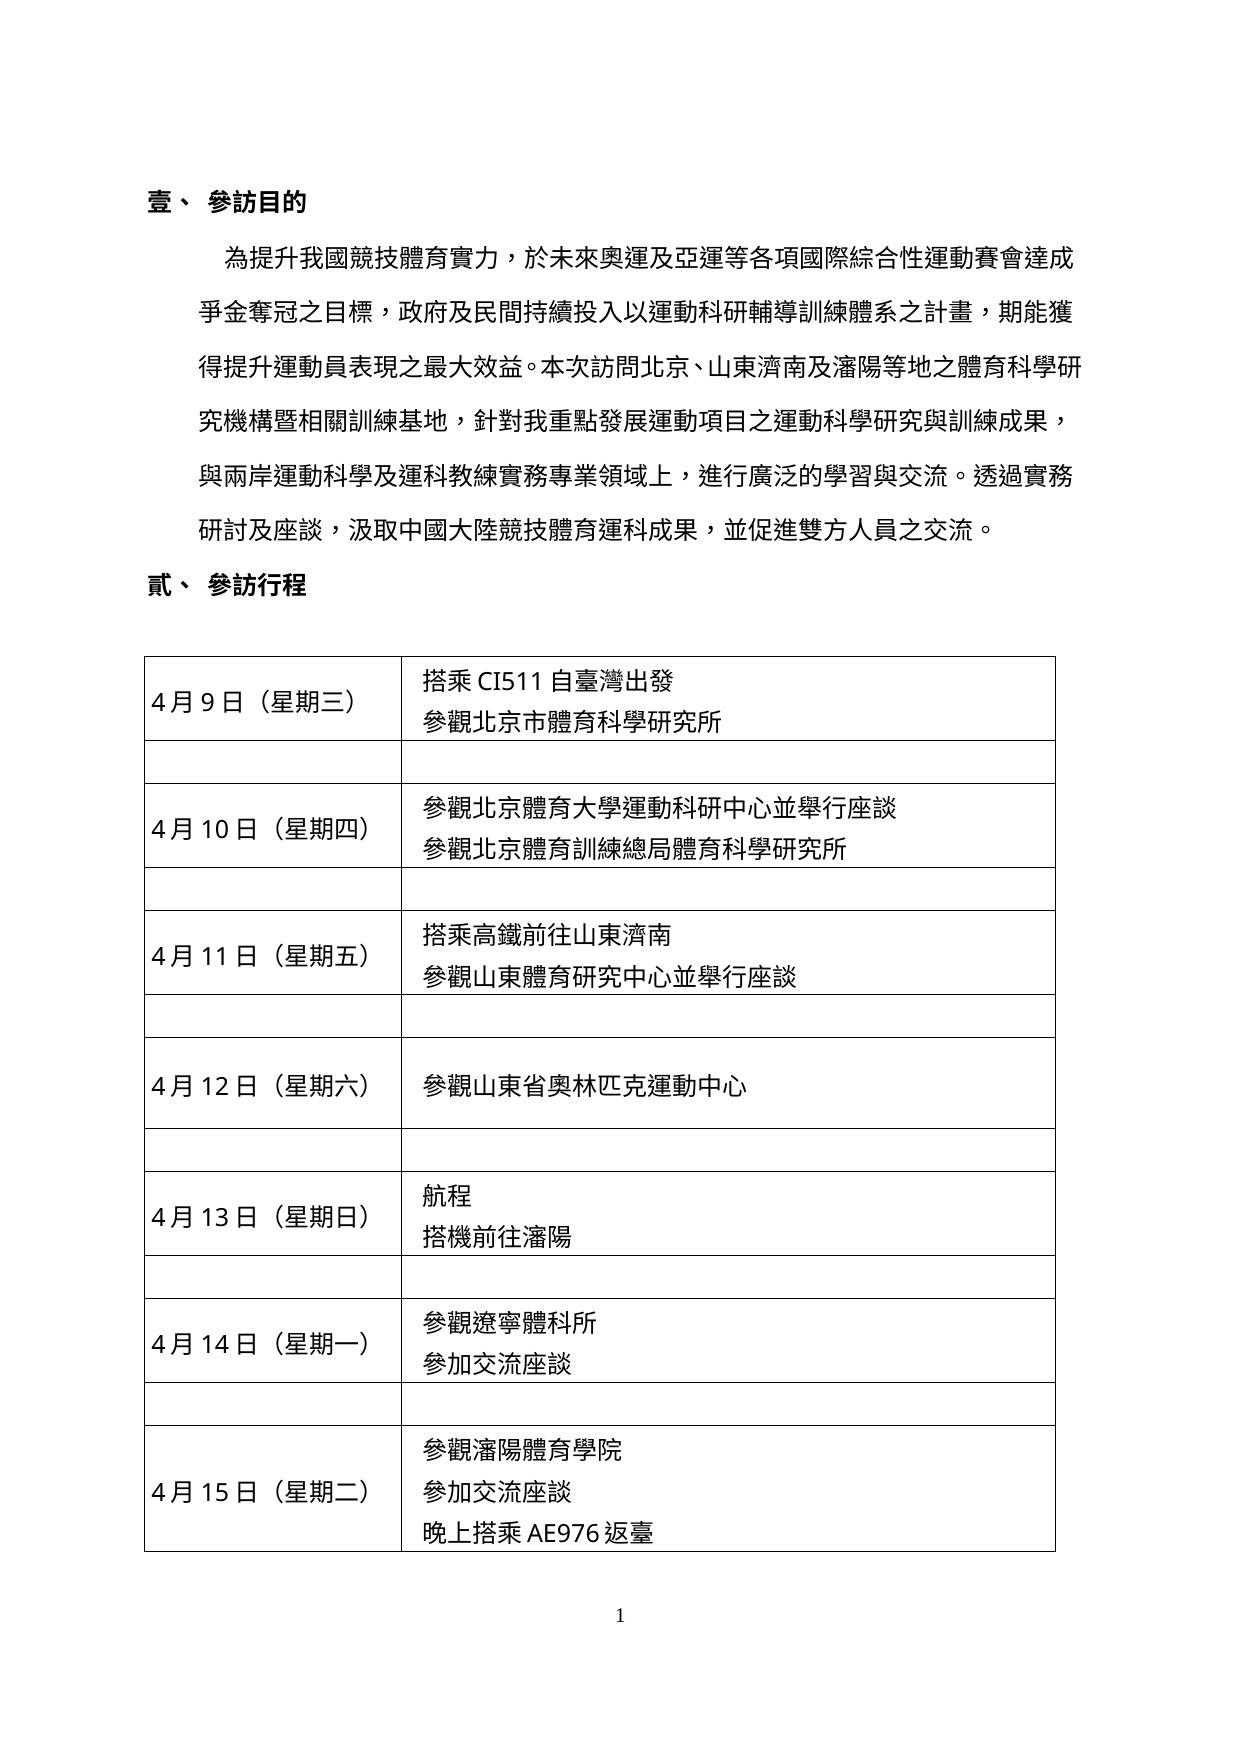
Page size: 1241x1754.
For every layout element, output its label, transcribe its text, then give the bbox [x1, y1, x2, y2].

table_cell [145, 1256, 401, 1298]
table_cell [145, 1383, 401, 1425]
text 為提升我國競技體育實力，於未來奧運及亞運等各項國際綜合性運動賽會達成爭金奪冠之目標，政府及民間持續投入以運動科研輔導訓練體系之計畫，期能獲得提升運動員表現之最大效益。本次訪問北京、山東濟南及瀋陽等地之體育科學研究機構暨相關訓練基地，針對我重點發展運動項目之運動科學研究與訓練成果，與兩岸運動科學及運科教練實務專業領域上，進行廣泛的學習與交流。透過實務研討及座談，汲取中國大陸競技體育運科成果，並促進雙方人員之交流。 [198, 238, 1082, 547]
table_cell 參觀遼寧體科所 參加交流座談 [402, 1299, 1055, 1382]
table_cell [145, 868, 401, 910]
table_cell 4月15日（星期二） [145, 1426, 401, 1551]
table_cell 4月11日（星期五） [145, 911, 401, 994]
table_cell [402, 868, 1055, 910]
table_header 4月9日（星期三） [145, 657, 401, 740]
subtitle 參訪目的 [148, 182, 1092, 220]
table_cell 參觀北京體育大學運動科研中心並舉行座談 參觀北京體育訓練總局體育科學研究所 [402, 784, 1055, 867]
table_cell 航程 搭機前往瀋陽 [402, 1172, 1055, 1255]
table_cell [402, 1129, 1055, 1171]
table_header 搭乘CI511自臺灣出發 參觀北京市體育科學研究所 [402, 657, 1055, 740]
table_cell [145, 995, 401, 1037]
table_cell [402, 1256, 1055, 1298]
table_cell 4月10日（星期四） [145, 784, 401, 867]
table_cell [145, 1129, 401, 1171]
table_cell 4月13日（星期日） [145, 1172, 401, 1255]
table_cell 搭乘高鐵前往山東濟南 參觀山東體育研究中心並舉行座談 [402, 911, 1055, 994]
table_cell [402, 1383, 1055, 1425]
subtitle 參訪行程 [148, 565, 1092, 602]
table_cell [145, 741, 401, 783]
table_cell 參觀山東省奧林匹克運動中心 [402, 1038, 1055, 1128]
table_cell 4月14日（星期一） [145, 1299, 401, 1382]
table_cell [402, 741, 1055, 783]
table_cell 4月12日（星期六） [145, 1038, 401, 1128]
table_cell [402, 995, 1055, 1037]
table_cell 參觀瀋陽體育學院 參加交流座談 晚上搭乘AE976返臺 [402, 1426, 1055, 1551]
